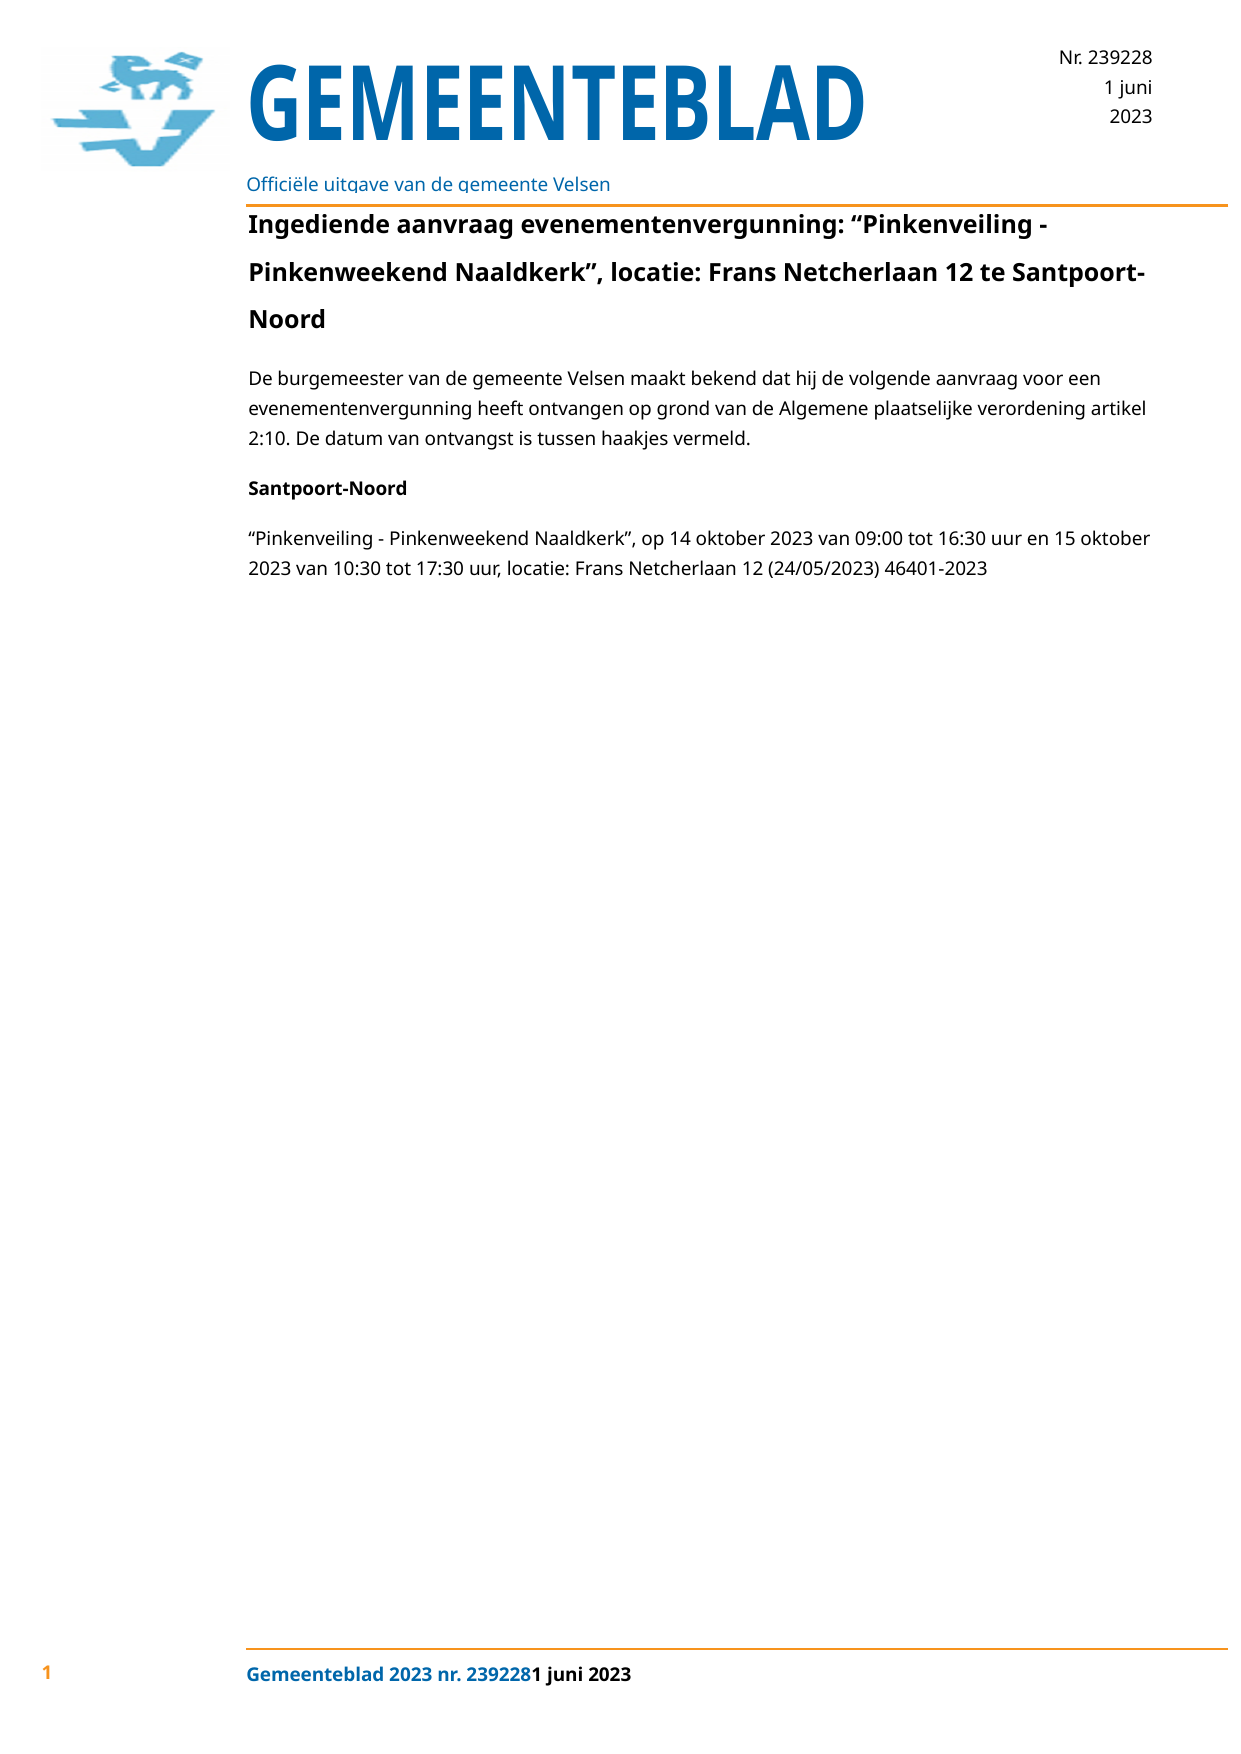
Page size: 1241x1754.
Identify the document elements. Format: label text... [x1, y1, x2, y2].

text Santpoort-Noord [248, 475, 1152, 501]
picture [41, 47, 231, 172]
text De burgemeester van de gemeente Velsen maakt bekend dat hij de volgende aanvraag voor een evenementenvergunning heeft ontvangen op grond van de Algemene plaatselijke verordening artikel 2:10. De datum van ontvangst is tussen haakjes vermeld. [248, 366, 1152, 450]
text “Pinkenveiling - Pinkenweekend Naaldkerk”, op 14 oktober 2023 van 09:00 tot 16:30 uur en 15 oktober 2023 van 10:30 tot 17:30 uur, locatie: Frans Netcherlaan 12 (24/05/2023) 46401-2023 [248, 526, 1152, 581]
text Ingediende aanvraag evenementenvergunning: “Pinkenveiling - Pinkenweekend Naaldkerk”, locatie: Frans Netcherlaan 12 te Santpoort-Noord [248, 207, 1152, 336]
